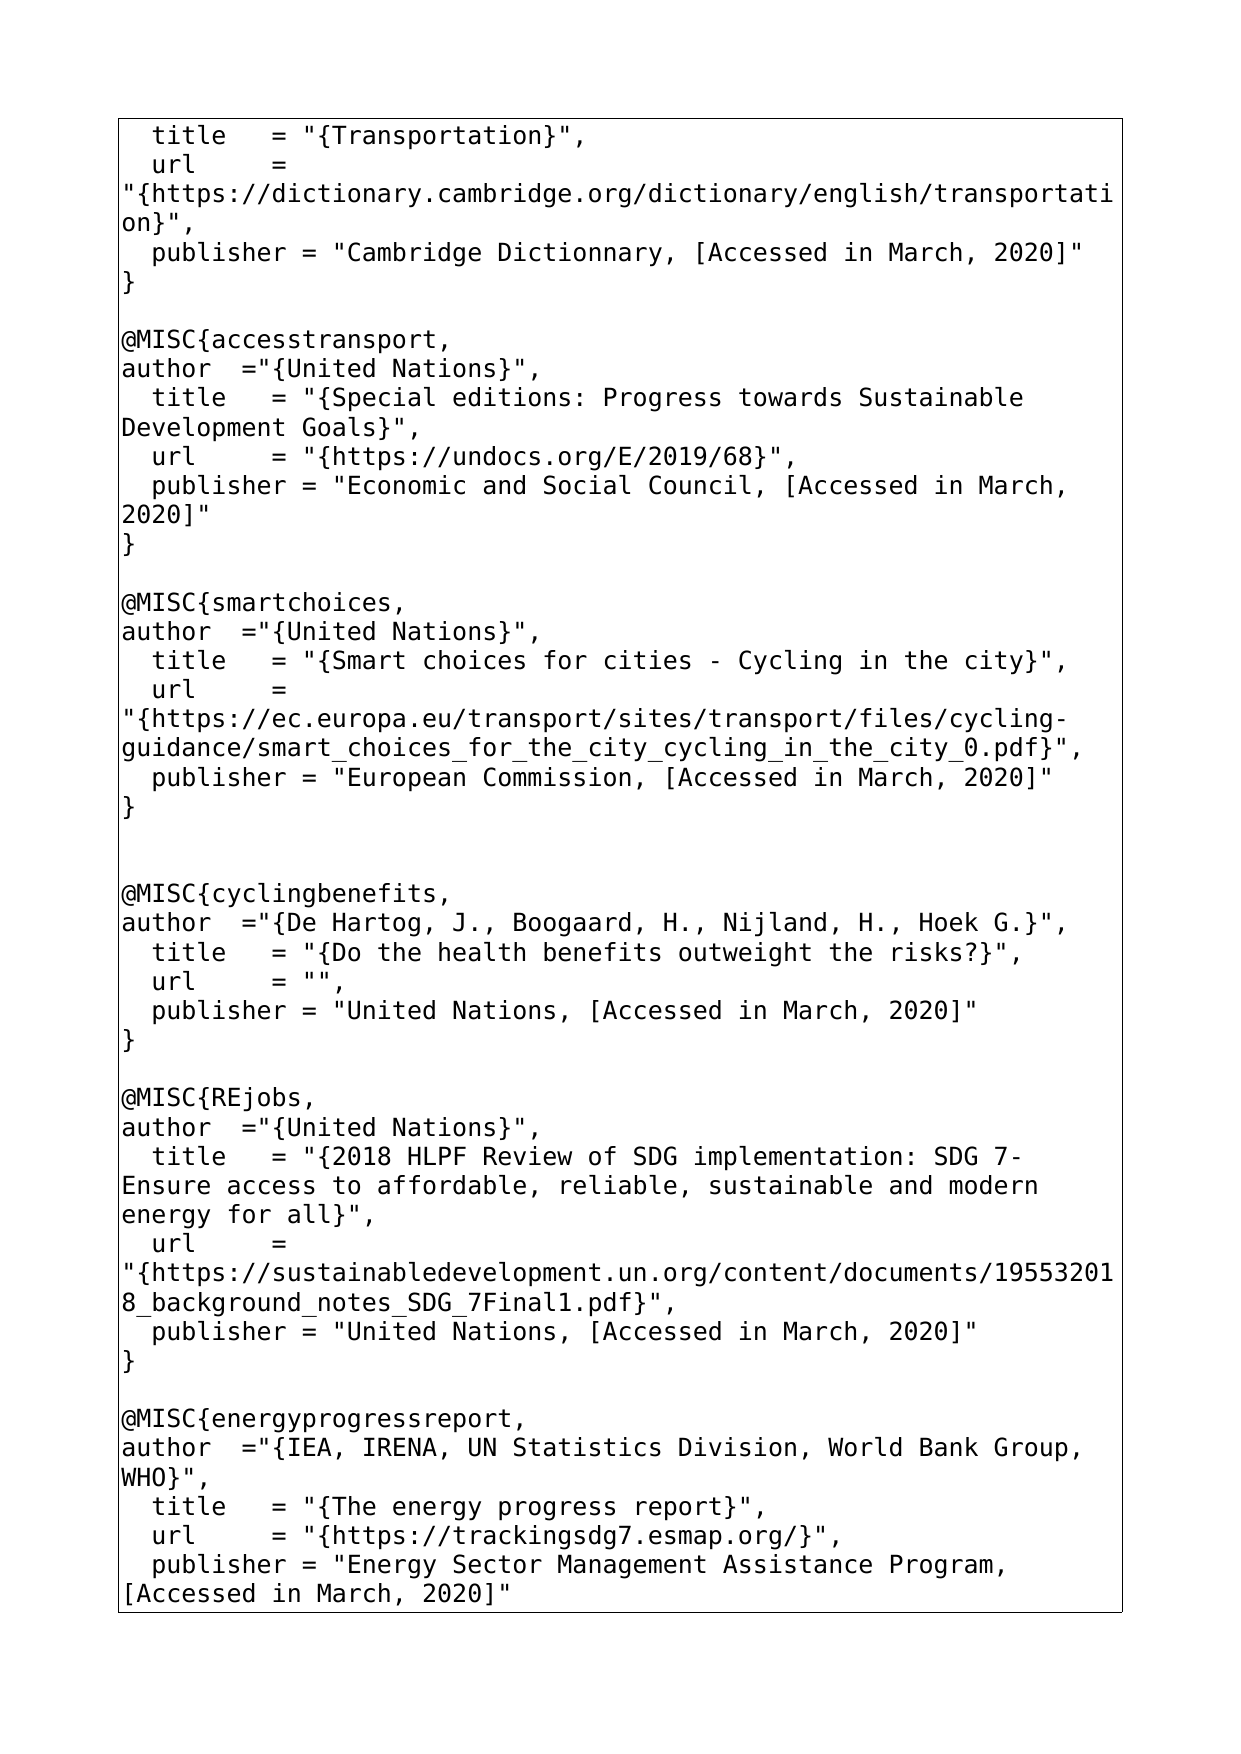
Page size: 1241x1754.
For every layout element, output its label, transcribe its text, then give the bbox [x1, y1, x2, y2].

table_header title = "{Transportation}", url = "{https://dictionary.cambridge.org/dictionary/english/transportation}", publisher = "Cambridge Dictionnary, [Accessed in March, 2020]" } @MISC{accesstransport, author ="{United Nations}", title = "{Special editions: Progress towards Sustainable Development Goals}", url = "{https://undocs.org/E/2019/68}", publisher = "Economic and Social Council, [Accessed in March, 2020]" } @MISC{smartchoices, author ="{United Nations}", title = "{Smart choices for cities - Cycling in the city}", url = "{https://ec.europa.eu/transport/sites/transport/files/cycling-guidance/smart_choices_for_the_city_cycling_in_the_city_0.pdf}", publisher = "European Commission, [Accessed in March, 2020]" } @MISC{cyclingbenefits, author ="{De Hartog, J., Boogaard, H., Nijland, H., Hoek G.}", title = "{Do the health benefits outweight the risks?}", url = "", publisher = "United Nations, [Accessed in March, 2020]" } @MISC{REjobs, author ="{United Nations}", title = "{2018 HLPF Review of SDG implementation: SDG 7- Ensure access to affordable, reliable, sustainable and modern energy for all}", url = "{https://sustainabledevelopment.un.org/content/documents/195532018_background_notes_SDG_7Final1.pdf}", publisher = "United Nations, [Accessed in March, 2020]" } @MISC{energyprogressreport, author ="{IEA, IRENA, UN Statistics Division, World Bank Group, WHO}", title = "{The energy progress report}", url = "{https://trackingsdg7.esmap.org/}", publisher = "Energy Sector Management Assistance Program, [Accessed in March, 2020]" [119, 119, 1122, 1612]
